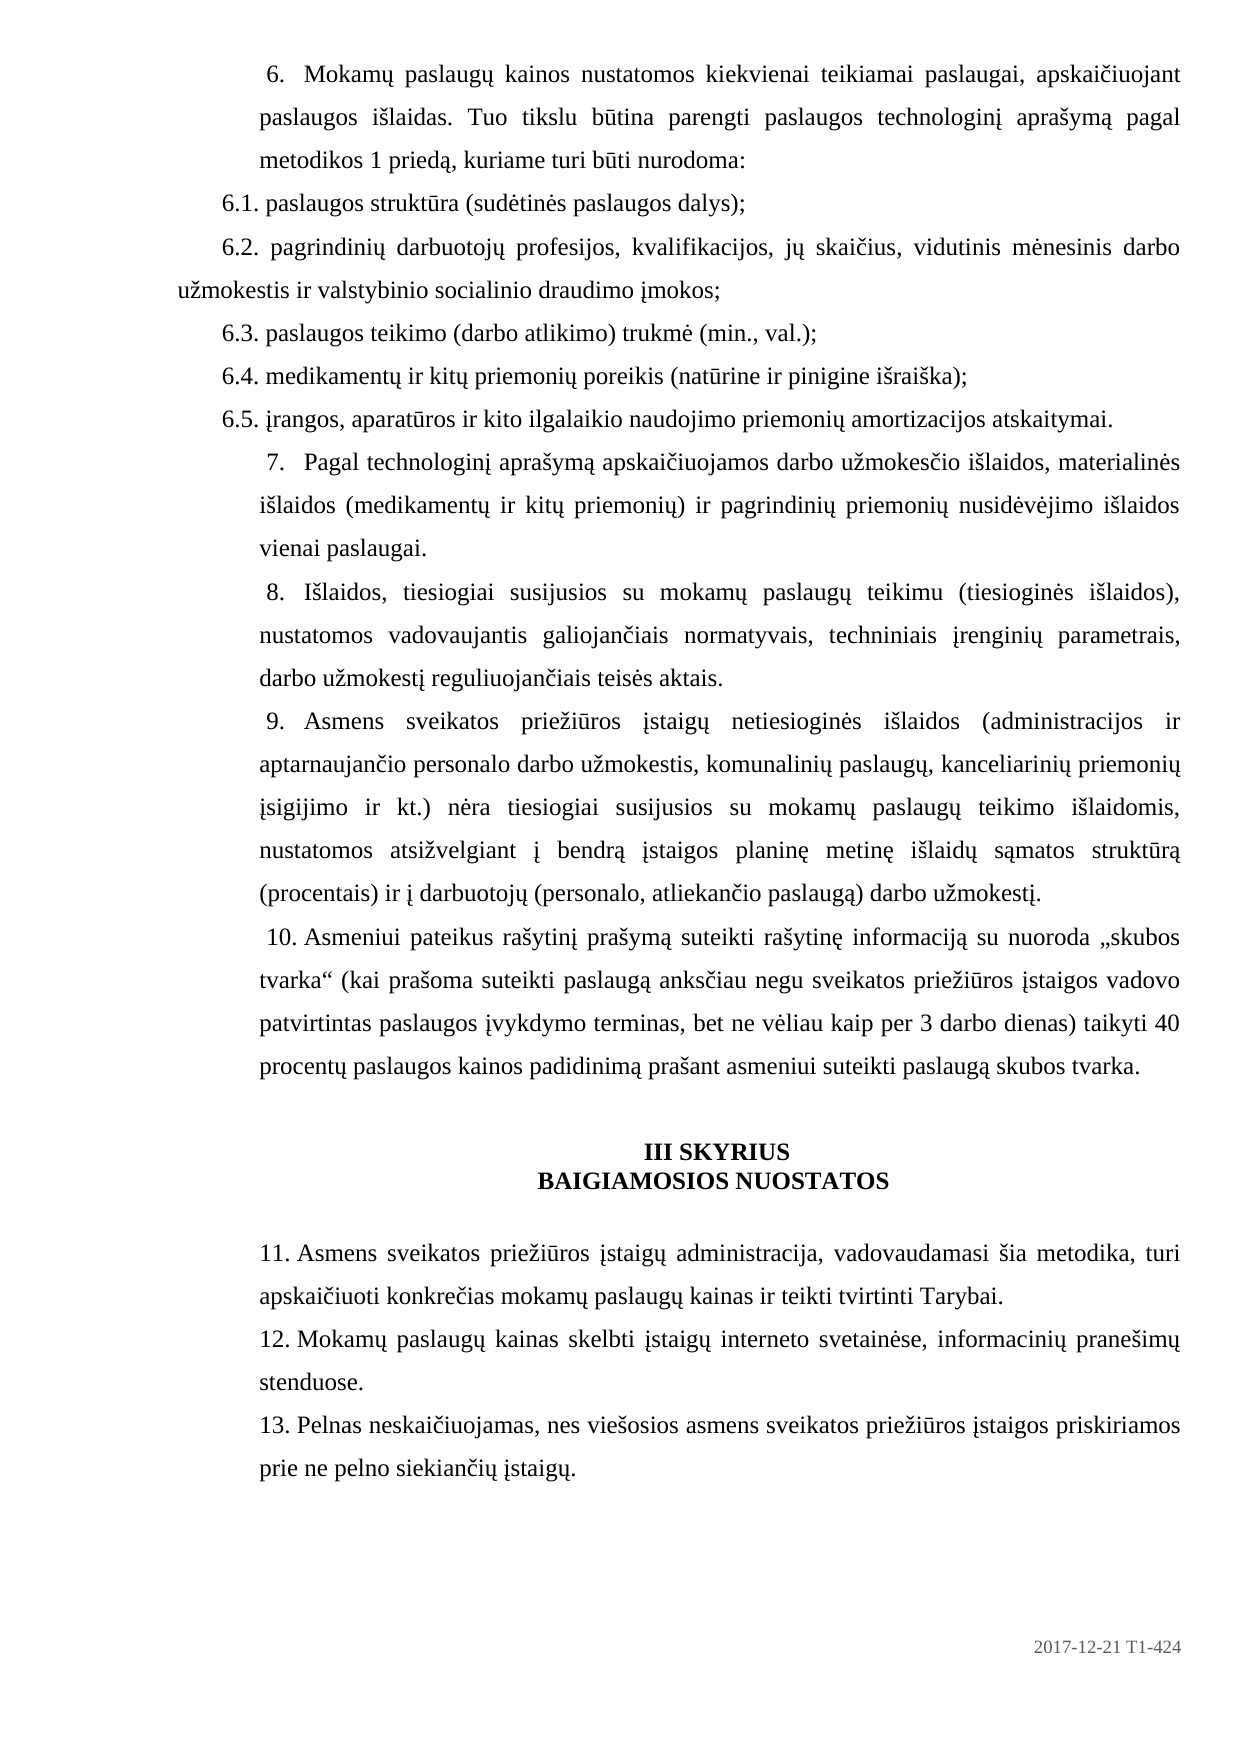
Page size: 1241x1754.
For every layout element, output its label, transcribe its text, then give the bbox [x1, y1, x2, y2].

list Išlaidos, tiesiogiai susijusios su mokamų paslaugų teikimu (tiesioginės išlaidos), nustatomos vadovaujantis galiojančiais normatyvais, techniniais įrenginių parametrais, darbo užmokestį reguliuojančiais teisės aktais. [222, 577, 1181, 692]
list 6.5. įrangos, aparatūros ir kito ilgalaikio naudojimo priemonių amortizacijos atskaitymai. [177, 404, 1181, 433]
list 6.2. pagrindinių darbuotojų profesijos, kvalifikacijos, jų skaičius, vidutinis mėnesinis darbo užmokestis ir valstybinio socialinio draudimo įmokos; [177, 232, 1181, 303]
list BAIGIAMOSIOS NUOSTATOS [252, 1166, 1181, 1195]
list Asmeniui pateikus rašytinį prašymą suteikti rašytinę informaciją su nuoroda „skubos tvarka“ (kai prašoma suteikti paslaugą anksčiau negu sveikatos priežiūros įstaigos vadovo patvirtintas paslaugos įvykdymo terminas, bet ne vėliau kaip per 3 darbo dienas) taikyti 40 procentų paslaugos kainos padidinimą prašant asmeniui suteikti paslaugą skubos tvarka. [222, 922, 1181, 1080]
list Asmens sveikatos priežiūros įstaigų netiesioginės išlaidos (administracijos ir aptarnaujančio personalo darbo užmokestis, komunalinių paslaugų, kanceliarinių priemonių įsigijimo ir kt.) nėra tiesiogiai susijusios su mokamų paslaugų teikimo išlaidomis, nustatomos atsižvelgiant į bendrą įstaigos planinę metinę išlaidų sąmatos struktūrą (procentais) ir į darbuotojų (personalo, atliekančio paslaugą) darbo užmokestį. [222, 706, 1181, 907]
list Pelnas neskaičiuojamas, nes viešosios asmens sveikatos priežiūros įstaigos priskiriamos prie ne pelno siekiančių įstaigų. [222, 1410, 1181, 1482]
list 6.3. paslaugos teikimo (darbo atlikimo) trukmė (min., val.); [177, 318, 1181, 347]
list Asmens sveikatos priežiūros įstaigų administracija, vadovaudamasi šia metodika, turi apskaičiuoti konkrečias mokamų paslaugų kainas ir teikti tvirtinti Tarybai. [222, 1238, 1181, 1310]
list III SKYRIUS [252, 1137, 1181, 1166]
list Mokamų paslaugų kainos nustatomos kiekvienai teikiamai paslaugai, apskaičiuojant paslaugos išlaidas. Tuo tikslu būtina parengti paslaugos technologinį aprašymą pagal metodikos 1 priedą, kuriame turi būti nurodoma: [222, 59, 1181, 174]
list 6.1. paslaugos struktūra (sudėtinės paslaugos dalys); [177, 188, 1181, 217]
list 6.4. medikamentų ir kitų priemonių poreikis (natūrine ir pinigine išraiška); [177, 361, 1181, 390]
list Pagal technologinį aprašymą apskaičiuojamos darbo užmokesčio išlaidos, materialinės išlaidos (medikamentų ir kitų priemonių) ir pagrindinių priemonių nusidėvėjimo išlaidos vienai paslaugai. [222, 447, 1181, 562]
list Mokamų paslaugų kainas skelbti įstaigų interneto svetainėse, informacinių pranešimų stenduose. [222, 1324, 1181, 1396]
